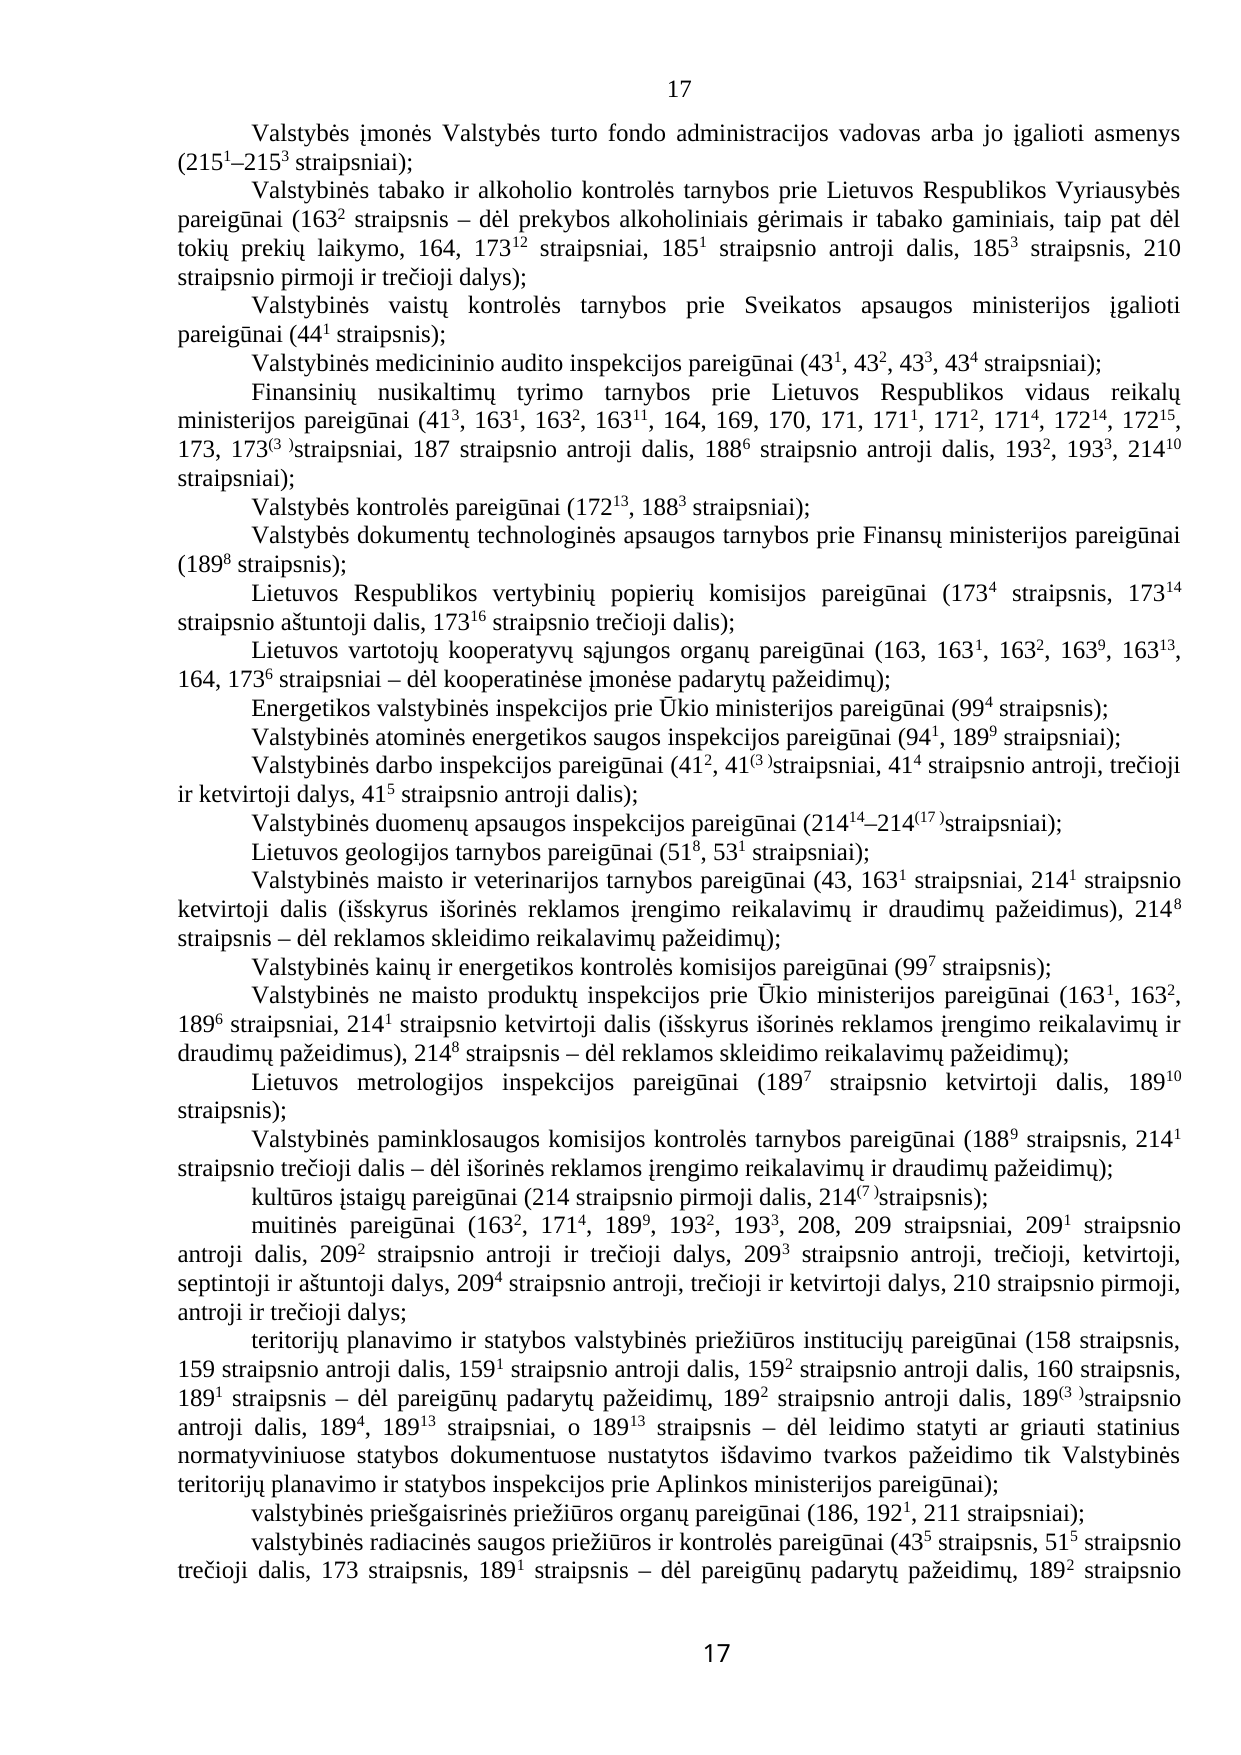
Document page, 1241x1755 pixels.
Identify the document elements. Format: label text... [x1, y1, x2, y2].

text Lietuvos metrologijos inspekcijos pareigūnai (1897 straipsnio ketvirtoji dalis, 18910 straipsnis); [177, 1067, 1181, 1124]
text valstybinės radiacinės saugos priežiūros ir kontrolės pareigūnai (435 straipsnis, 515 straipsnio trečioji dalis, 173 straipsnis, 1891 straipsnis – dėl pareigūnų padarytų pažeidimų, 1892 straipsnio [177, 1527, 1181, 1584]
text Valstybinės vaistų kontrolės tarnybos prie Sveikatos apsaugos ministerijos įgalioti pareigūnai (441 straipsnis); [177, 291, 1181, 348]
text Lietuvos vartotojų kooperatyvų sąjungos organų pareigūnai (163, 1631, 1632, 1639, 16313, 164, 1736 straipsniai – dėl kooperatinėse įmonėse padarytų pažeidimų); [177, 636, 1181, 693]
text Valstybinės atominės energetikos saugos inspekcijos pareigūnai (941, 1899 straipsniai); [177, 722, 1181, 751]
text Valstybės įmonės Valstybės turto fondo administracijos vadovas arba jo įgalioti asmenys (2151–2153 straipsniai); [177, 118, 1181, 176]
text Lietuvos Respublikos vertybinių popierių komisijos pareigūnai (1734 straipsnis, 17314 straipsnio aštuntoji dalis, 17316 straipsnio trečioji dalis); [177, 578, 1181, 636]
text Lietuvos geologijos tarnybos pareigūnai (518, 531 straipsniai); [177, 837, 1181, 866]
text Valstybinės maisto ir veterinarijos tarnybos pareigūnai (43, 1631 straipsniai, 2141 straipsnio ketvirtoji dalis (išskyrus išorinės reklamos įrengimo reikalavimų ir draudimų pažeidimus), 2148 straipsnis – dėl reklamos skleidimo reikalavimų pažeidimų); [177, 866, 1181, 952]
text Valstybės kontrolės pareigūnai (17213, 1883 straipsniai); [177, 492, 1181, 521]
text Energetikos valstybinės inspekcijos prie Ūkio ministerijos pareigūnai (994 straipsnis); [177, 693, 1181, 722]
text Valstybinės duomenų apsaugos inspekcijos pareigūnai (21414–214(17 )straipsniai); [177, 808, 1181, 837]
text muitinės pareigūnai (1632, 1714, 1899, 1932, 1933, 208, 209 straipsniai, 2091 straipsnio antroji dalis, 2092 straipsnio antroji ir trečioji dalys, 2093 straipsnio antroji, trečioji, ketvirtoji, septintoji ir aštuntoji dalys, 2094 straipsnio antroji, trečioji ir ketvirtoji dalys, 210 straipsnio pirmoji, antroji ir trečioji dalys; [177, 1211, 1181, 1326]
text kultūros įstaigų pareigūnai (214 straipsnio pirmoji dalis, 214(7 )straipsnis); [177, 1182, 1181, 1211]
text Valstybinės tabako ir alkoholio kontrolės tarnybos prie Lietuvos Respublikos Vyriausybės pareigūnai (1632 straipsnis – dėl prekybos alkoholiniais gėrimais ir tabako gaminiais, taip pat dėl tokių prekių laikymo, 164, 17312 straipsniai, 1851 straipsnio antroji dalis, 1853 straipsnis, 210 straipsnio pirmoji ir trečioji dalys); [177, 176, 1181, 291]
text valstybinės priešgaisrinės priežiūros organų pareigūnai (186, 1921, 211 straipsniai); [177, 1498, 1181, 1527]
text Finansinių nusikaltimų tyrimo tarnybos prie Lietuvos Respublikos vidaus reikalų ministerijos pareigūnai (413, 1631, 1632, 16311, 164, 169, 170, 171, 1711, 1712, 1714, 17214, 17215, 173, 173(3 )straipsniai, 187 straipsnio antroji dalis, 1886 straipsnio antroji dalis, 1932, 1933, 21410 straipsniai); [177, 377, 1181, 492]
text Valstybinės paminklosaugos komisijos kontrolės tarnybos pareigūnai (1889 straipsnis, 2141 straipsnio trečioji dalis – dėl išorinės reklamos įrengimo reikalavimų ir draudimų pažeidimų); [177, 1124, 1181, 1182]
text Valstybinės kainų ir energetikos kontrolės komisijos pareigūnai (997 straipsnis); [177, 952, 1181, 981]
text Valstybinės ne maisto produktų inspekcijos prie Ūkio ministerijos pareigūnai (1631, 1632, 1896 straipsniai, 2141 straipsnio ketvirtoji dalis (išskyrus išorinės reklamos įrengimo reikalavimų ir draudimų pažeidimus), 2148 straipsnis – dėl reklamos skleidimo reikalavimų pažeidimų); [177, 981, 1181, 1067]
text Valstybinės medicininio audito inspekcijos pareigūnai (431, 432, 433, 434 straipsniai); [177, 348, 1181, 377]
text teritorijų planavimo ir statybos valstybinės priežiūros institucijų pareigūnai (158 straipsnis, 159 straipsnio antroji dalis, 1591 straipsnio antroji dalis, 1592 straipsnio antroji dalis, 160 straipsnis, 1891 straipsnis – dėl pareigūnų padarytų pažeidimų, 1892 straipsnio antroji dalis, 189(3 )straipsnio antroji dalis, 1894, 18913 straipsniai, o 18913 straipsnis – dėl leidimo statyti ar griauti statinius normatyviniuose statybos dokumentuose nustatytos išdavimo tvarkos pažeidimo tik Valstybinės teritorijų planavimo ir statybos inspekcijos prie Aplinkos ministerijos pareigūnai); [177, 1326, 1181, 1498]
text Valstybinės darbo inspekcijos pareigūnai (412, 41(3 )straipsniai, 414 straipsnio antroji, trečioji ir ketvirtoji dalys, 415 straipsnio antroji dalis); [177, 751, 1181, 808]
text Valstybės dokumentų technologinės apsaugos tarnybos prie Finansų ministerijos pareigūnai (1898 straipsnis); [177, 521, 1181, 578]
